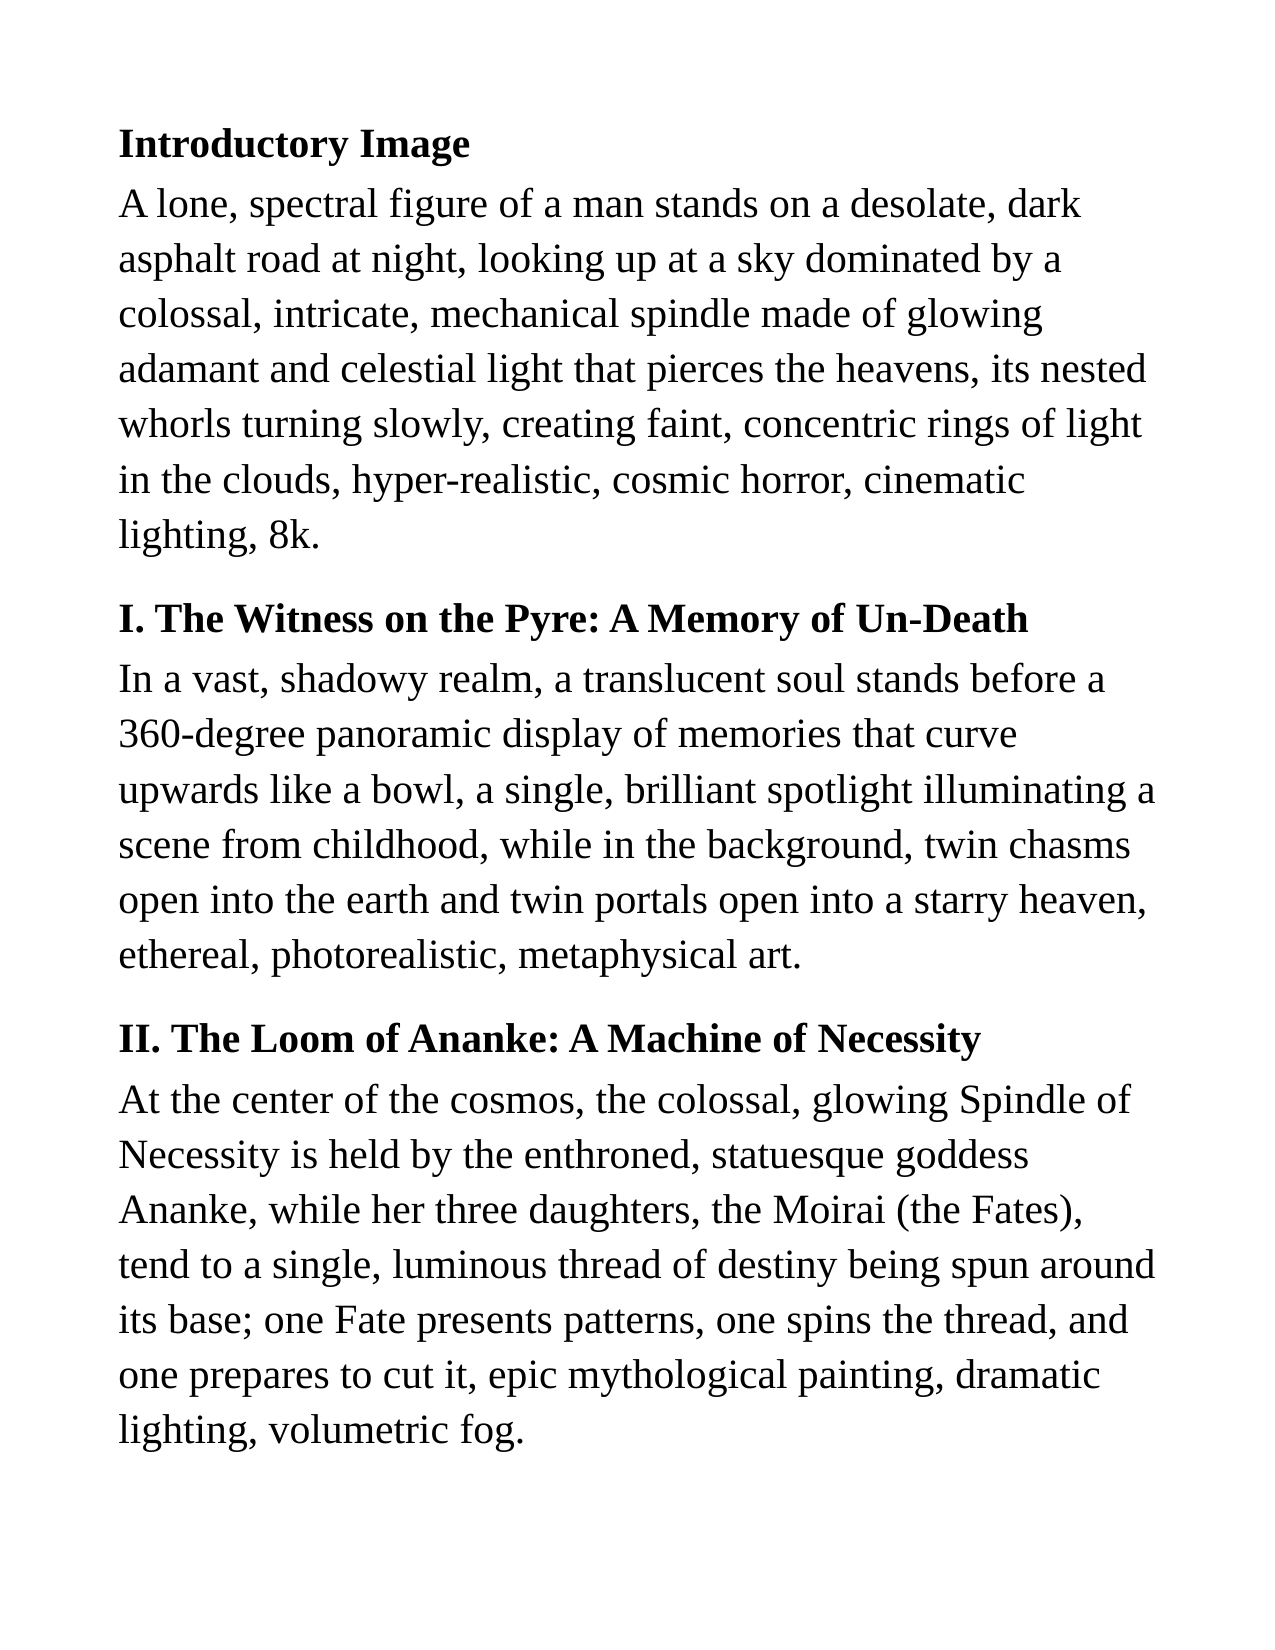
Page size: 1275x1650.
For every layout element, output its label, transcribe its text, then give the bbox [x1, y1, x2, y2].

subtitle II. The Loom of Ananke: A Machine of Necessity [118, 1014, 1157, 1062]
text At the center of the cosmos, the colossal, glowing Spindle of Necessity is held by the enthroned, statuesque goddess Ananke, while her three daughters, the Moirai (the Fates), tend to a single, luminous thread of destiny being spun around its base; one Fate presents patterns, one spins the thread, and one prepares to cut it, epic mythological painting, dramatic lighting, volumetric fog. [118, 1074, 1157, 1453]
text In a vast, shadowy realm, a translucent soul stands before a 360-degree panoramic display of memories that curve upwards like a bowl, a single, brilliant spotlight illuminating a scene from childhood, while in the background, twin chasms open into the earth and twin portals open into a starry heaven, ethereal, photorealistic, metaphysical art. [118, 654, 1157, 977]
text A lone, spectral figure of a man stands on a desolate, dark asphalt road at night, looking up at a sky dominated by a colossal, intricate, mechanical spindle made of glowing adamant and celestial light that pierces the heavens, its nested whorls turning slowly, creating faint, concentric rings of light in the clouds, hyper-realistic, cosmic horror, cinematic lighting, 8k. [118, 178, 1157, 557]
subtitle Introductory Image [118, 118, 1157, 166]
subtitle I. The Witness on the Pyre: A Memory of Un-Death [118, 593, 1157, 641]
